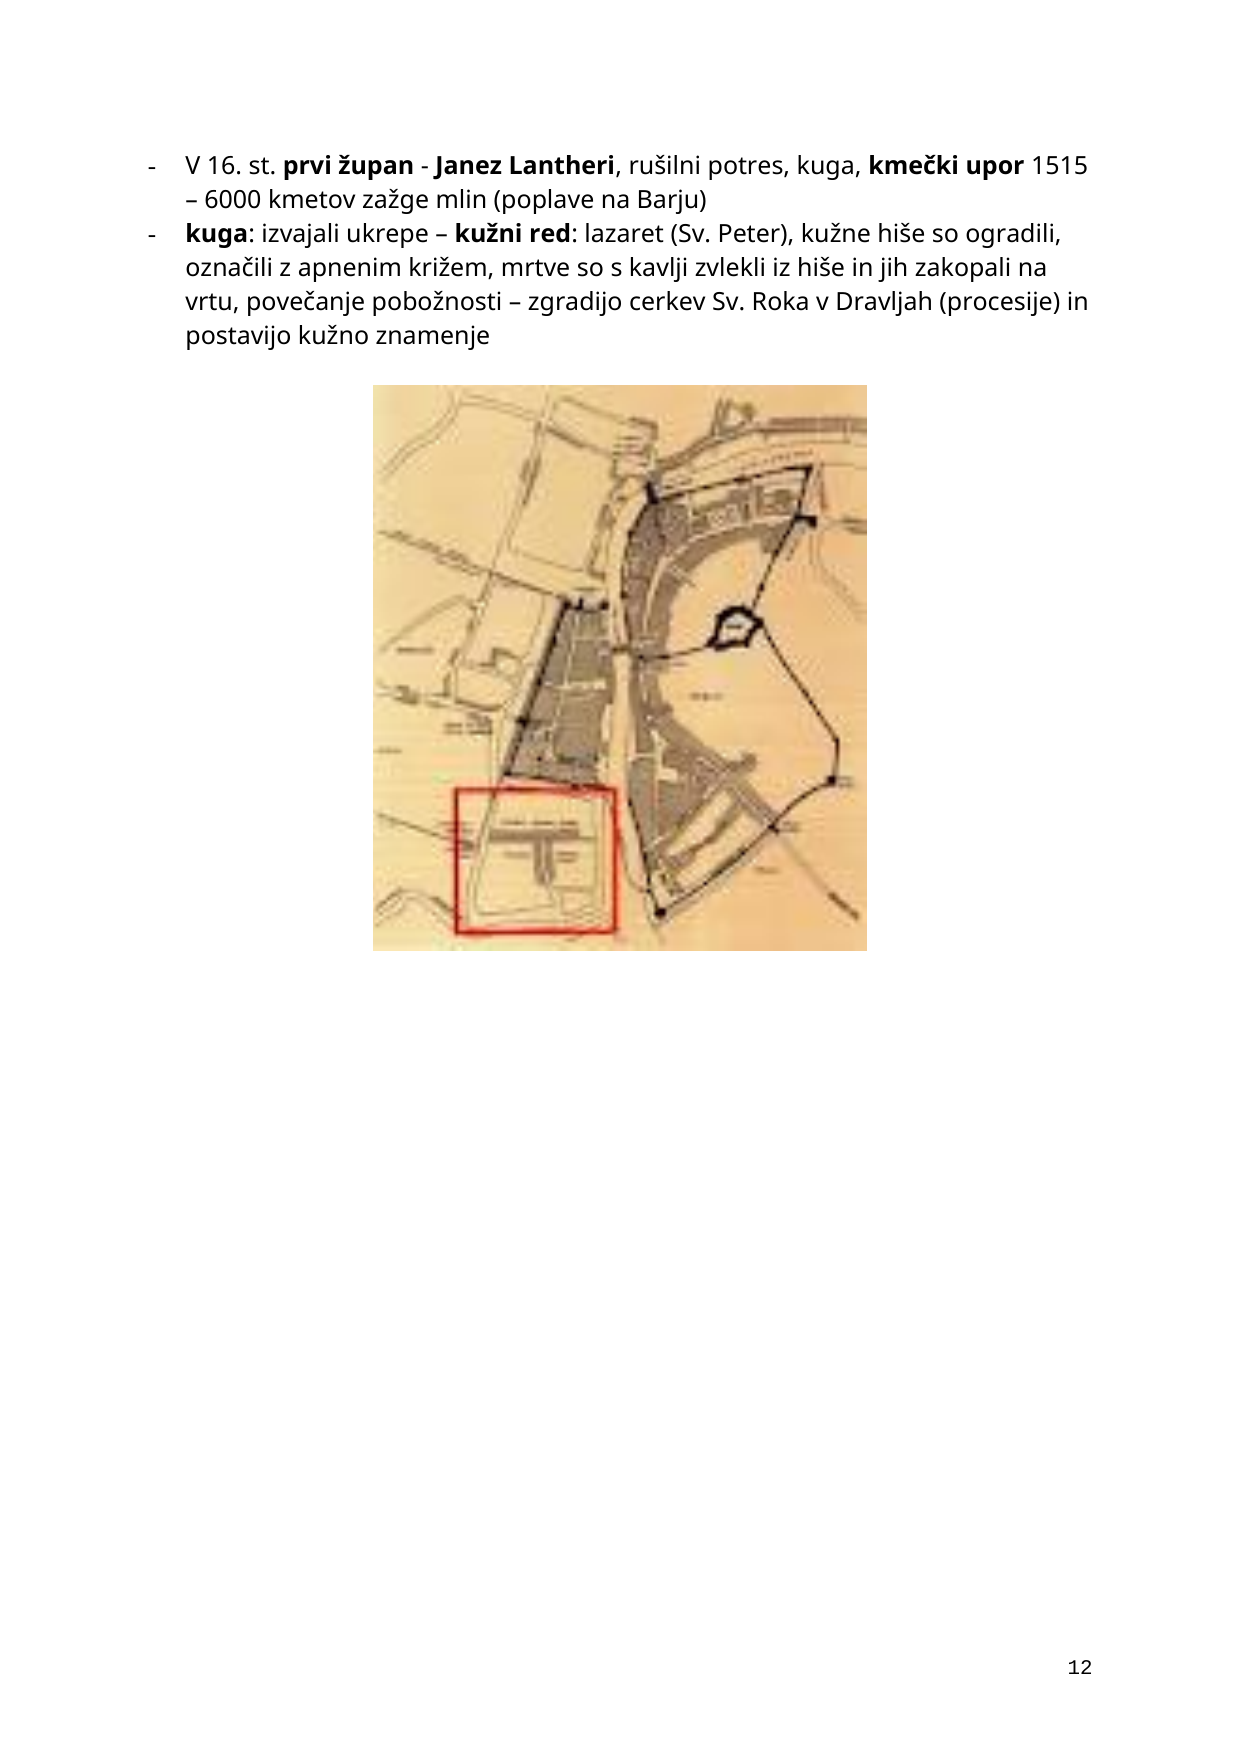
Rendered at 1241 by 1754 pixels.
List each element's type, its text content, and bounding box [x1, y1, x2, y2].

picture [373, 385, 867, 951]
list kuga: izvajali ukrepe – kužni red: lazaret (Sv. Peter), kužne hiše so ogradili, označili z apnenim križem, mrtve so s kavlji zvlekli iz hiše in jih zakopali na vrtu, povečanje pobožnosti – zgradijo cerkev Sv. Roka v Dravljah (procesije) in postavijo kužno znamenje [148, 216, 1093, 352]
list V 16. st. prvi župan - Janez Lantheri, rušilni potres, kuga, kmečki upor 1515 – 6000 kmetov zažge mlin (poplave na Barju) [148, 148, 1093, 216]
